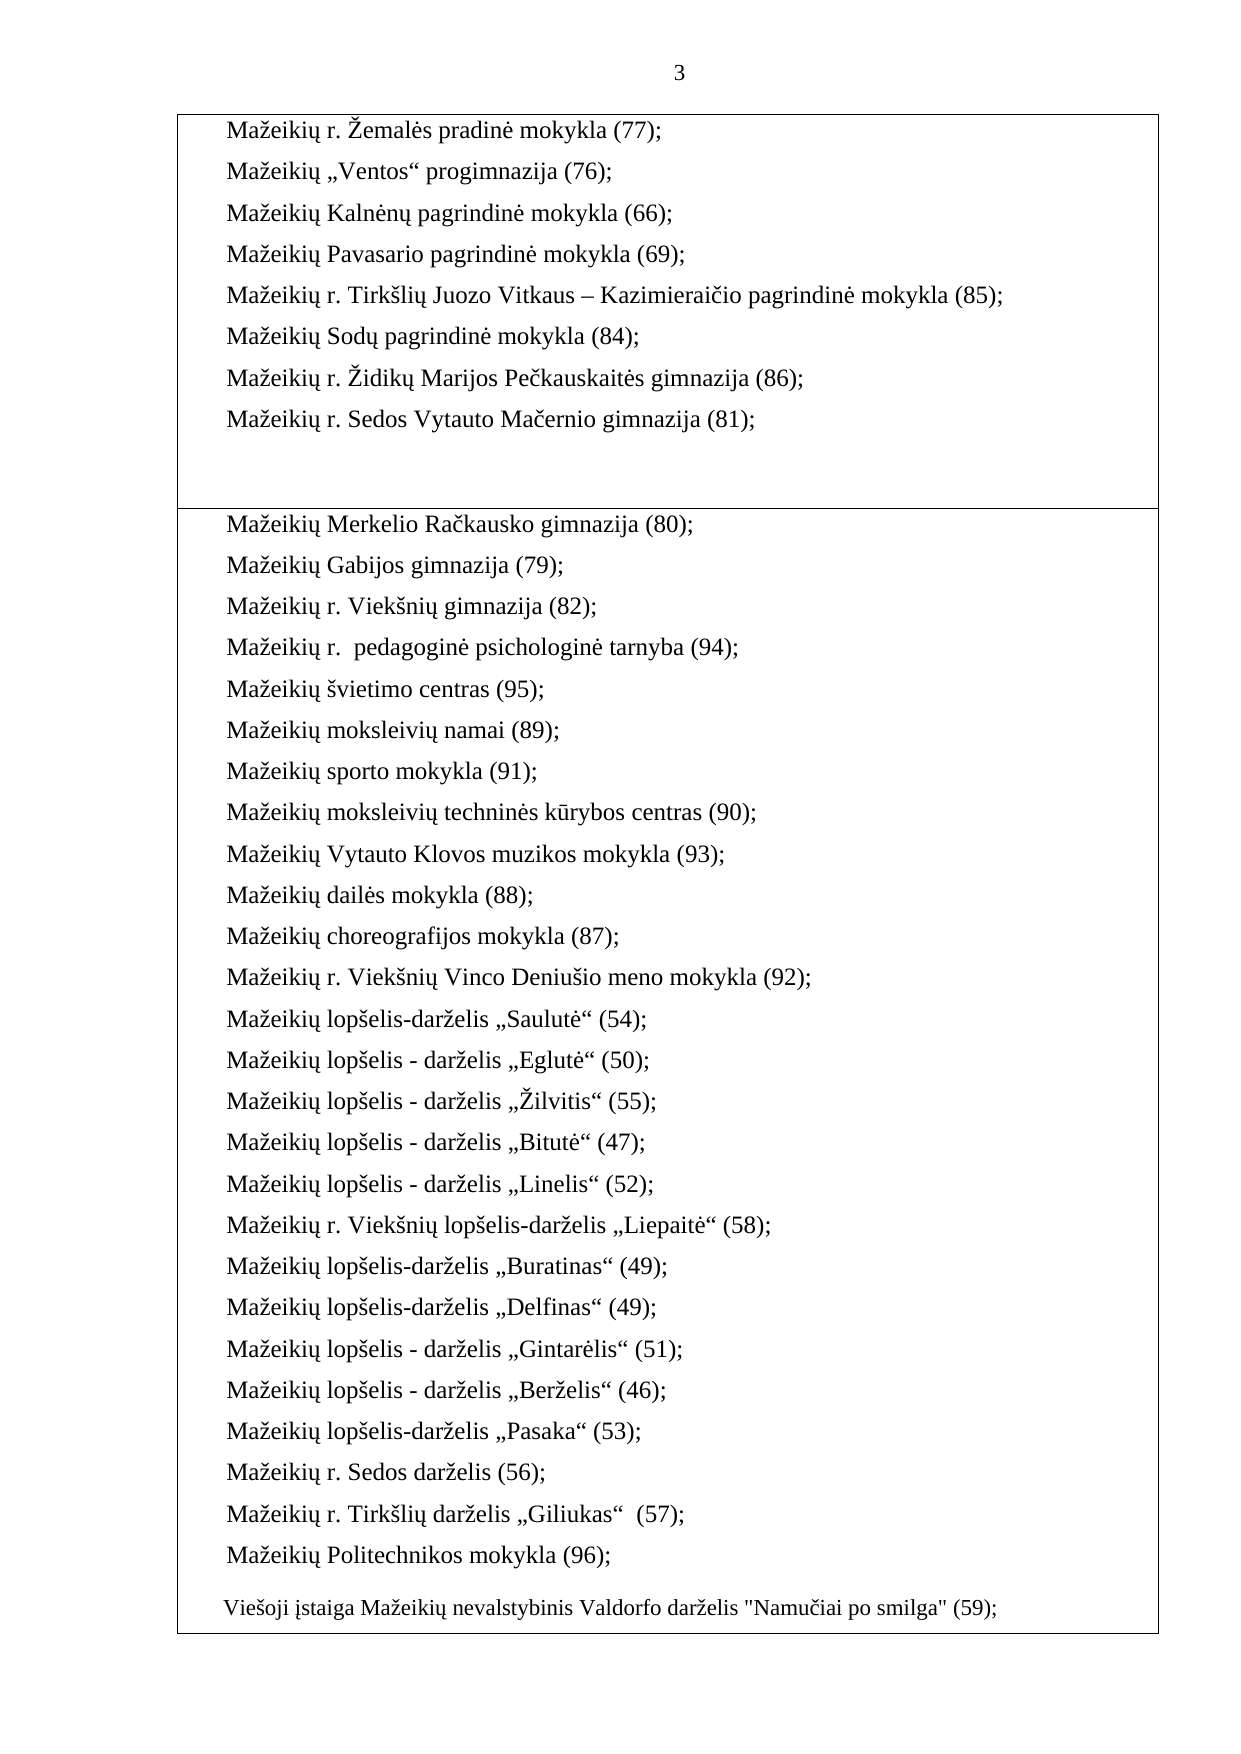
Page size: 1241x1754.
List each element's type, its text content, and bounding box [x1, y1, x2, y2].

table_cell Mažeikių r. Žemalės pradinė mokykla (77); Mažeikių „Ventos“ progimnazija (76); Mažeikių Kalnėnų pagrindinė mokykla (66); Mažeikių Pavasario pagrindinė mokykla (69); Mažeikių r. Tirkšlių Juozo Vitkaus – Kazimieraičio pagrindinė mokykla (85); Mažeikių Sodų pagrindinė mokykla (84); Mažeikių r. Židikų Marijos Pečkauskaitės gimnazija (86); Mažeikių r. Sedos Vytauto Mačernio gimnazija (81); [178, 115, 1158, 508]
table_cell Mažeikių Merkelio Račkausko gimnazija (80); Mažeikių Gabijos gimnazija (79); Mažeikių r. Viekšnių gimnazija (82); Mažeikių r. pedagoginė psichologinė tarnyba (94); Mažeikių švietimo centras (95); Mažeikių moksleivių namai (89); Mažeikių sporto mokykla (91); Mažeikių moksleivių techninės kūrybos centras (90); Mažeikių Vytauto Klovos muzikos mokykla (93); Mažeikių dailės mokykla (88); Mažeikių choreografijos mokykla (87); Mažeikių r. Viekšnių Vinco Deniušio meno mokykla (92); Mažeikių lopšelis-darželis „Saulutė“ (54); Mažeikių lopšelis - darželis „Eglutė“ (50); Mažeikių lopšelis - darželis „Žilvitis“ (55); Mažeikių lopšelis - darželis „Bitutė“ (47); Mažeikių lopšelis - darželis „Linelis“ (52); Mažeikių r. Viekšnių lopšelis-darželis „Liepaitė“ (58); Mažeikių lopšelis-darželis „Buratinas“ (49); Mažeikių lopšelis-darželis „Delfinas“ (49); Mažeikių lopšelis - darželis „Gintarėlis“ (51); Mažeikių lopšelis - darželis „Berželis“ (46); Mažeikių lopšelis-darželis „Pasaka“ (53); Mažeikių r. Sedos darželis (56); Mažeikių r. Tirkšlių darželis „Giliukas“ (57); Mažeikių Politechnikos mokykla (96); Viešoji įstaiga Mažeikių nevalstybinis Valdorfo darželis "Namučiai po smilga" (59); [178, 509, 1158, 1633]
